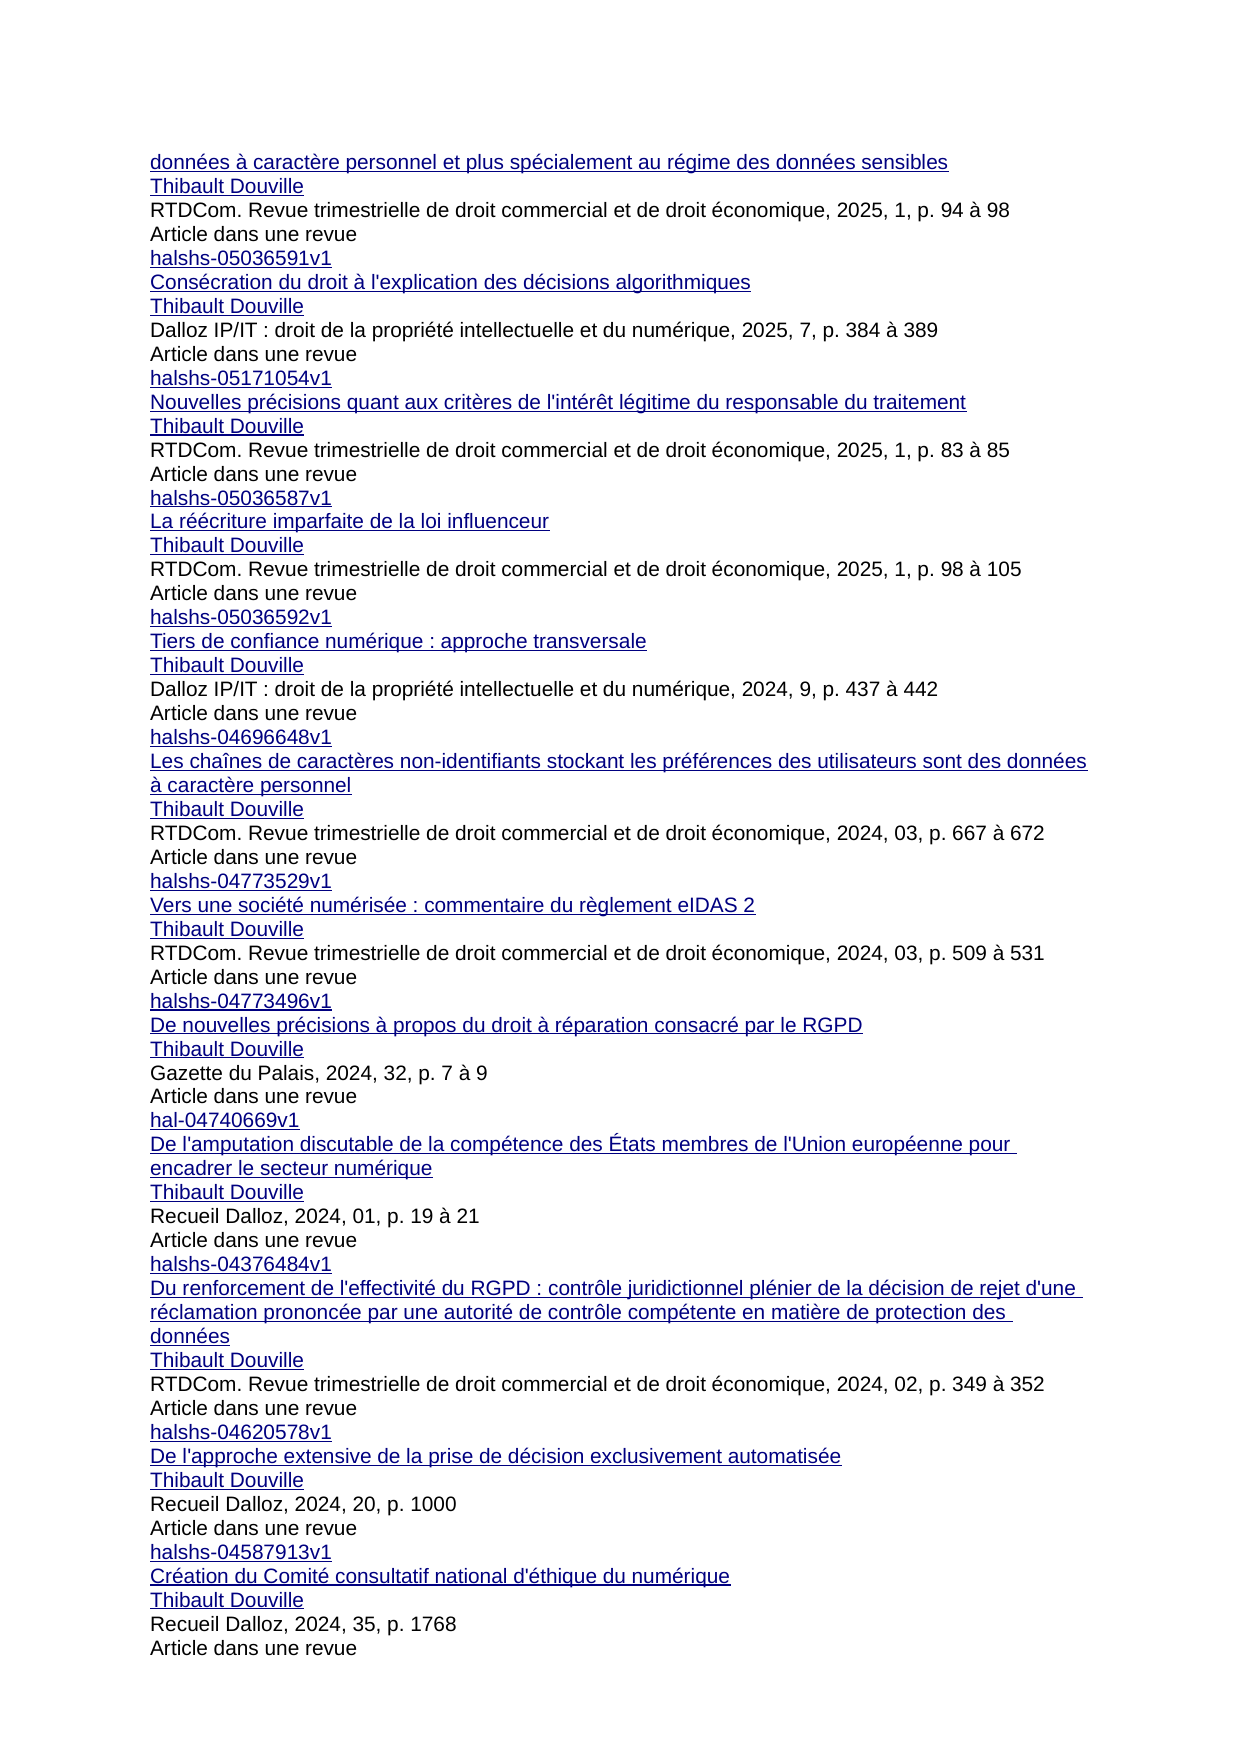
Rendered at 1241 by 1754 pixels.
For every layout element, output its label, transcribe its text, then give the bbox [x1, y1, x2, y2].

table_cell Consécration du droit à l'explication des décisions algorithmiques Thibault Douville Dalloz IP/IT : droit de la propriété intellectuelle et du numérique, 2025, 7, p. 384 à 389 Article dans une revue halshs-05171054v1 [150, 270, 1090, 389]
table_cell données à caractère personnel et plus spécialement au régime des données sensibles Thibault Douville RTDCom. Revue trimestrielle de droit commercial et de droit économique, 2025, 1, p. 94 à 98 Article dans une revue halshs-05036591v1 [150, 150, 1090, 270]
table_cell Les chaînes de caractères non-identifiants stockant les préférences des utilisateurs sont des données à caractère personnel Thibault Douville RTDCom. Revue trimestrielle de droit commercial et de droit économique, 2024, 03, p. 667 à 672 Article dans une revue halshs-04773529v1 [150, 749, 1090, 893]
table_cell Création du Comité consultatif national d'éthique du numérique Thibault Douville Recueil Dalloz, 2024, 35, p. 1768 Article dans une revue [150, 1564, 1090, 1659]
table_cell De l'amputation discutable de la compétence des États membres de l'Union européenne pour encadrer le secteur numérique Thibault Douville Recueil Dalloz, 2024, 01, p. 19 à 21 Article dans une revue halshs-04376484v1 [150, 1132, 1090, 1276]
table_cell Vers une société numérisée : commentaire du règlement eIDAS 2 Thibault Douville RTDCom. Revue trimestrielle de droit commercial et de droit économique, 2024, 03, p. 509 à 531 Article dans une revue halshs-04773496v1 [150, 893, 1090, 1012]
table_cell Nouvelles précisions quant aux critères de l'intérêt légitime du responsable du traitement Thibault Douville RTDCom. Revue trimestrielle de droit commercial et de droit économique, 2025, 1, p. 83 à 85 Article dans une revue halshs-05036587v1 [150, 390, 1090, 509]
table_cell La réécriture imparfaite de la loi influenceur Thibault Douville RTDCom. Revue trimestrielle de droit commercial et de droit économique, 2025, 1, p. 98 à 105 Article dans une revue halshs-05036592v1 [150, 509, 1090, 629]
table_cell De nouvelles précisions à propos du droit à réparation consacré par le RGPD Thibault Douville Gazette du Palais, 2024, 32, p. 7 à 9 Article dans une revue hal-04740669v1 [150, 1013, 1090, 1132]
table_cell De l'approche extensive de la prise de décision exclusivement automatisée Thibault Douville Recueil Dalloz, 2024, 20, p. 1000 Article dans une revue halshs-04587913v1 [150, 1444, 1090, 1563]
table_cell Tiers de confiance numérique : approche transversale Thibault Douville Dalloz IP/IT : droit de la propriété intellectuelle et du numérique, 2024, 9, p. 437 à 442 Article dans une revue halshs-04696648v1 [150, 629, 1090, 749]
table_cell Du renforcement de l'effectivité du RGPD : contrôle juridictionnel plénier de la décision de rejet d'une réclamation prononcée par une autorité de contrôle compétente en matière de protection des données Thibault Douville RTDCom. Revue trimestrielle de droit commercial et de droit économique, 2024, 02, p. 349 à 352 Article dans une revue halshs-04620578v1 [150, 1276, 1090, 1444]
